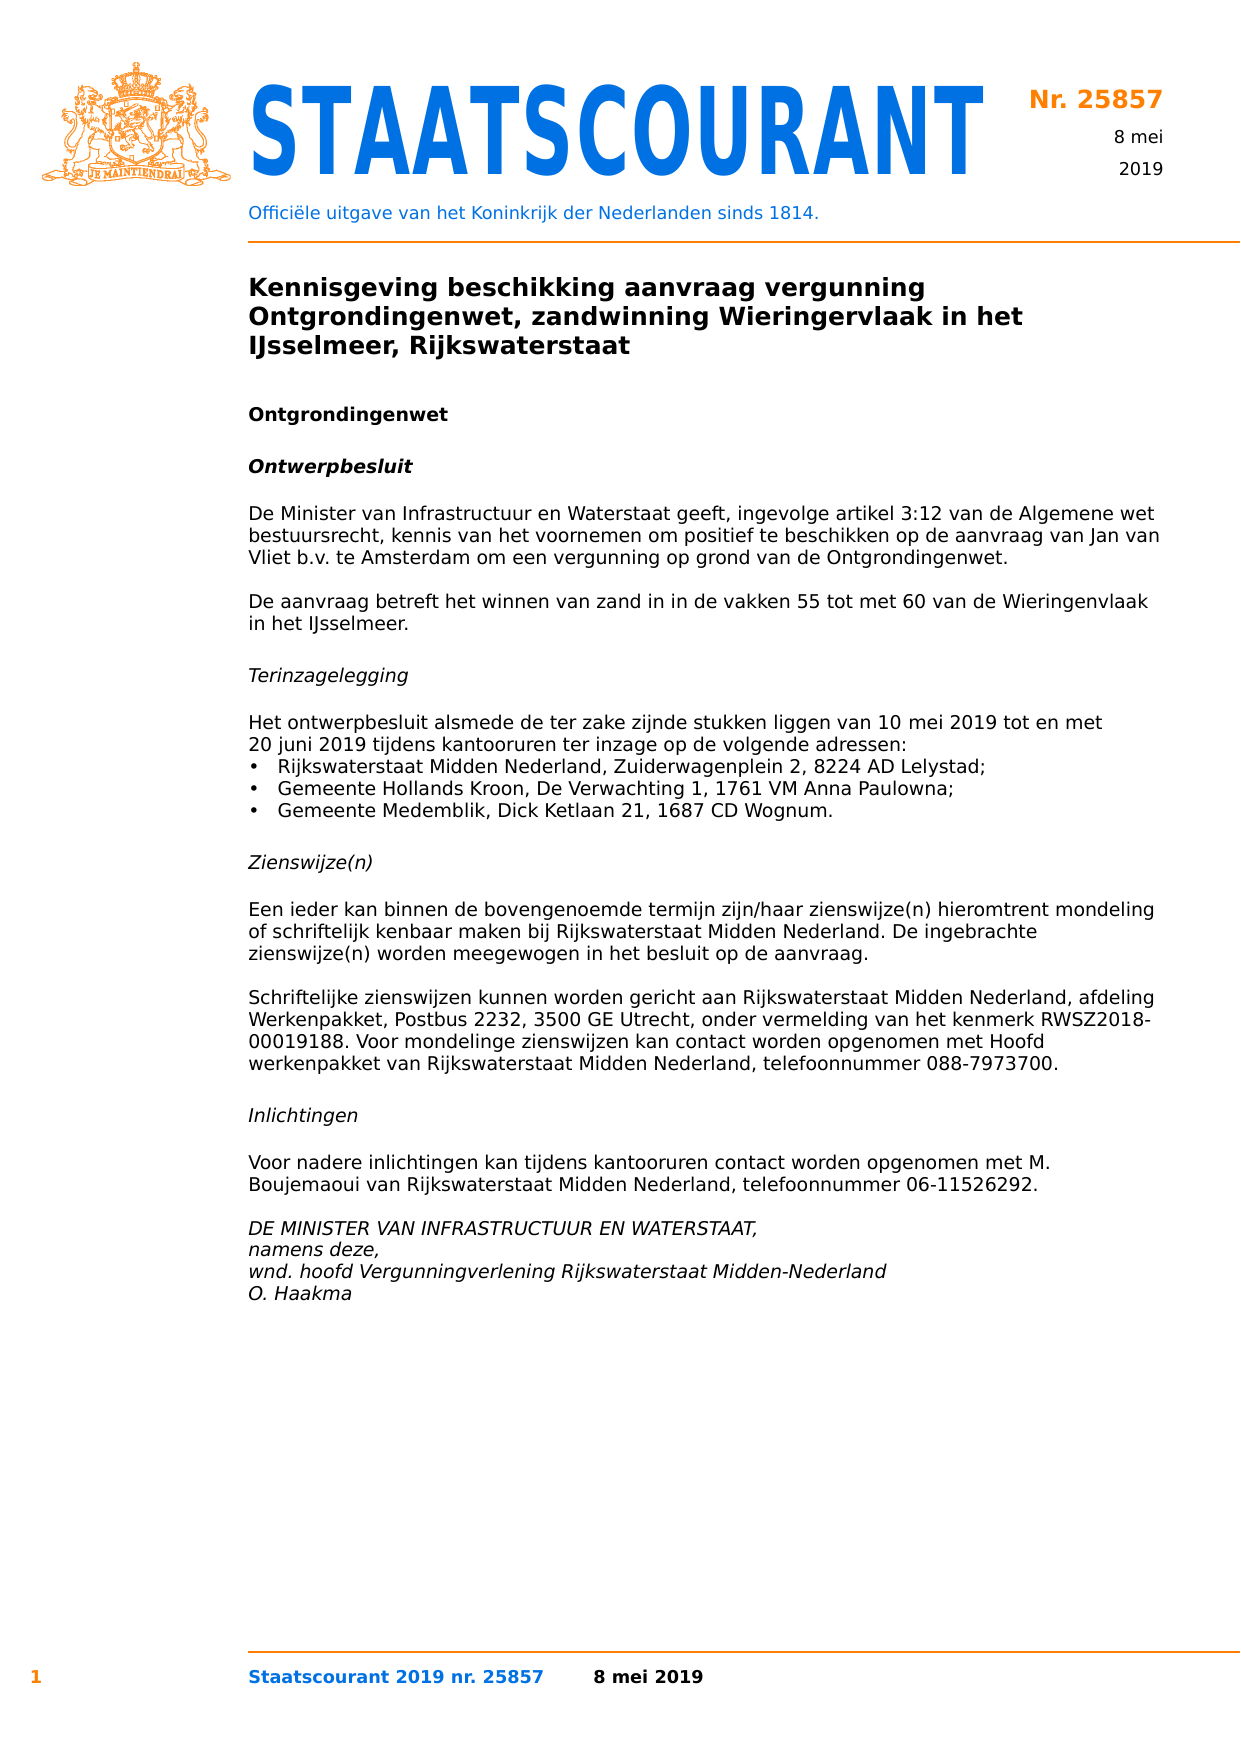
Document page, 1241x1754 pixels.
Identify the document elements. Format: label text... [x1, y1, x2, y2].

text • Gemeente Hollands Kroon, De Verwachting 1, 1761 VM Anna Paulowna; [248, 778, 1163, 800]
subtitle Ontgrondingenwet [248, 404, 1163, 426]
table_header Nr. 25857 [998, 62, 1240, 121]
text • Gemeente Medemblik, Dick Ketlaan 21, 1687 CD Wognum. [248, 800, 1163, 822]
subtitle Ontwerpbesluit [248, 456, 1163, 478]
table_cell 8 mei [998, 121, 1240, 153]
table_cell 2019 [998, 153, 1240, 203]
text DE MINISTER VAN INFRASTRUCTUUR EN WATERSTAAT, namens deze, wnd. hoofd Vergunningverlening Rijkswaterstaat Midden-Nederland O. Haakma [248, 1217, 1163, 1305]
subtitle Inlichtingen [248, 1104, 1163, 1127]
text Voor nadere inlichtingen kan tijdens kantooruren contact worden opgenomen met M. Boujemaoui van Rijkswaterstaat Midden Nederland, telefoonnummer 06-11526292. [248, 1152, 1163, 1196]
text De aanvraag betreft het winnen van zand in in de vakken 55 tot met 60 van de Wieringenvlaak in het IJsselmeer. [248, 591, 1163, 635]
table_header [25, 62, 248, 241]
text • Rijkswaterstaat Midden Nederland, Zuiderwagenplein 2, 8224 AD Lelystad; [248, 756, 1163, 778]
subtitle Kennisgeving beschikking aanvraag vergunning Ontgrondingenwet, zandwinning Wieringervlaak in het IJsselmeer, Rijkswaterstaat [248, 273, 1163, 361]
text De Minister van Infrastructuur en Waterstaat geeft, ingevolge artikel 3:12 van de Algemene wet bestuursrecht, kennis van het voornemen om positief te beschikken op de aanvraag van Jan van Vliet b.v. te Amsterdam om een vergunning op grond van de Ontgrondingenwet. [248, 503, 1163, 569]
subtitle Terinzagelegging [248, 665, 1163, 687]
subtitle Zienswijze(n) [248, 852, 1163, 874]
text Een ieder kan binnen de bovengenoemde termijn zijn/haar zienswijze(n) hieromtrent mondeling of schriftelijk kenbaar maken bij Rijkswaterstaat Midden Nederland. De ingebrachte zienswijze(n) worden meegewogen in het besluit op de aanvraag. [248, 899, 1163, 965]
table_cell Officiële uitgave van het Koninkrijk der Nederlanden sinds 1814. [248, 203, 1240, 241]
text Schriftelijke zienswijzen kunnen worden gericht aan Rijkswaterstaat Midden Nederland, afdeling Werkenpakket, Postbus 2232, 3500 GE Utrecht, onder vermelding van het kenmerk RWSZ2018-00019188. Voor mondelinge zienswijzen kan contact worden opgenomen met Hoofd werkenpakket van Rijkswaterstaat Midden Nederland, telefoonnummer 088-7973700. [248, 987, 1163, 1074]
picture [41, 62, 231, 186]
table_header STAATSCOURANT [248, 62, 998, 203]
text Het ontwerpbesluit alsmede de ter zake zijnde stukken liggen van 10 mei 2019 tot en met 20 juni 2019 tijdens kantooruren ter inzage op de volgende adressen: [248, 712, 1163, 756]
